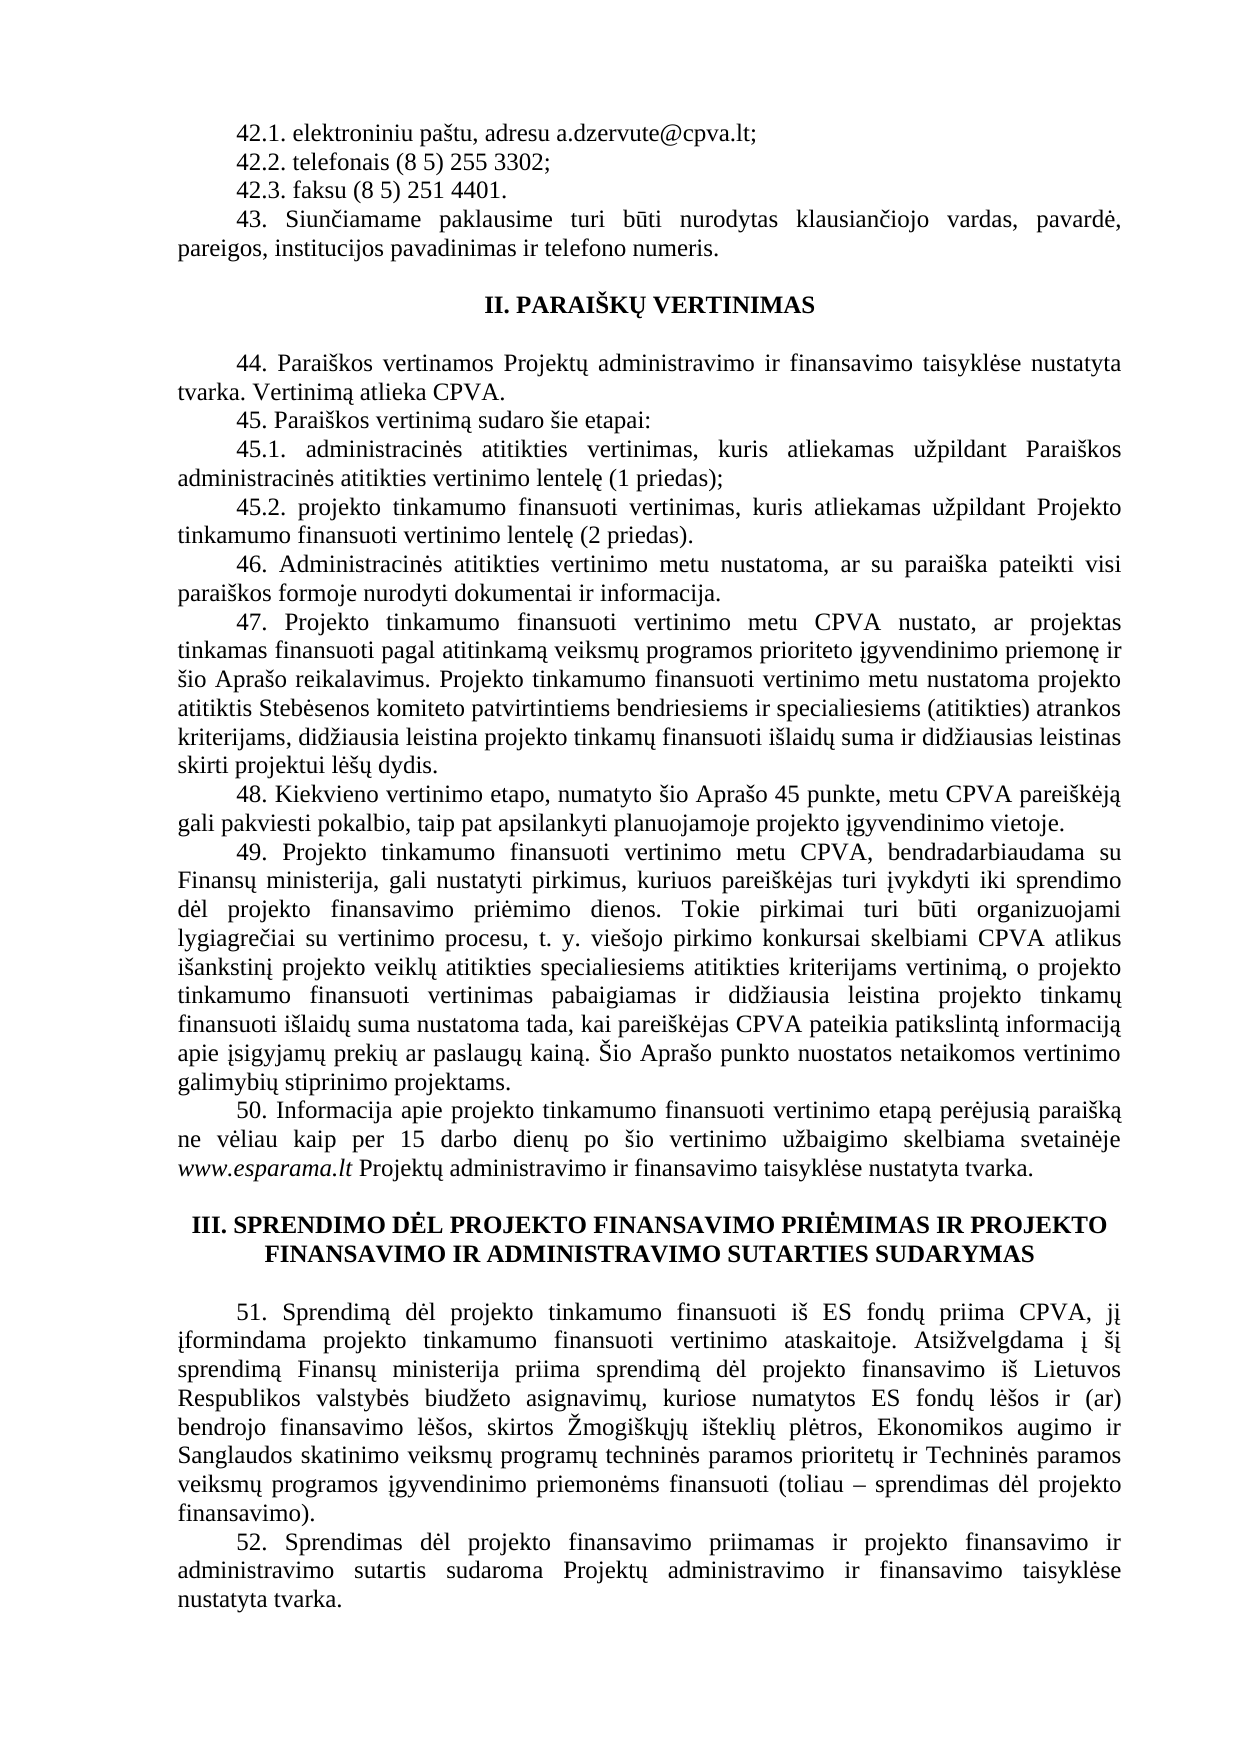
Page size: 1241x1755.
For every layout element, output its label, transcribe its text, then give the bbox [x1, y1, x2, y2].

text 45.1. administracinės atitikties vertinimas, kuris atliekamas užpildant Paraiškos administracinės atitikties vertinimo lentelę (1 priedas); [177, 434, 1122, 492]
text 42.3. faksu (8 5) 251 4401. [177, 176, 1122, 204]
text 44. Paraiškos vertinamos Projektų administravimo ir finansavimo taisyklėse nustatyta tvarka. Vertinimą atlieka CPVA. [177, 348, 1122, 406]
text 42.2. telefonais (8 5) 255 3302; [177, 147, 1122, 176]
text 51. Sprendimą dėl projekto tinkamumo finansuoti iš ES fondų priima CPVA, jį įformindama projekto tinkamumo finansuoti vertinimo ataskaitoje. Atsižvelgdama į šį sprendimą Finansų ministerija priima sprendimą dėl projekto finansavimo iš Lietuvos Respublikos valstybės biudžeto asignavimų, kuriose numatytos ES fondų lėšos ir (ar) bendrojo finansavimo lėšos, skirtos Žmogiškųjų išteklių plėtros, Ekonomikos augimo ir Sanglaudos skatinimo veiksmų programų techninės paramos prioritetų ir Techninės paramos veiksmų programos įgyvendinimo priemonėms finansuoti (toliau – sprendimas dėl projekto finansavimo). [177, 1297, 1122, 1527]
text 45. Paraiškos vertinimą sudaro šie etapai: [177, 406, 1122, 434]
text III. SPRENDIMO DĖL PROJEKTO FINANSAVIMO PRIĖMIMAS IR PROJEKTO FINANSAVIMO IR ADMINISTRAVIMO SUTARTIES SUDARYMAS [177, 1211, 1122, 1268]
text 52. Sprendimas dėl projekto finansavimo priimamas ir projekto finansavimo ir administravimo sutartis sudaroma Projektų administravimo ir finansavimo taisyklėse nustatyta tvarka. [177, 1527, 1122, 1613]
text 50. Informacija apie projekto tinkamumo finansuoti vertinimo etapą perėjusią paraišką ne vėliau kaip per 15 darbo dienų po šio vertinimo užbaigimo skelbiama svetainėje www.esparama.lt Projektų administravimo ir finansavimo taisyklėse nustatyta tvarka. [177, 1096, 1122, 1182]
text 47. Projekto tinkamumo finansuoti vertinimo metu CPVA nustato, ar projektas tinkamas finansuoti pagal atitinkamą veiksmų programos prioriteto įgyvendinimo priemonę ir šio Aprašo reikalavimus. Projekto tinkamumo finansuoti vertinimo metu nustatoma projekto atitiktis Stebėsenos komiteto patvirtintiems bendriesiems ir specialiesiems (atitikties) atrankos kriterijams, didžiausia leistina projekto tinkamų finansuoti išlaidų suma ir didžiausias leistinas skirti projektui lėšų dydis. [177, 607, 1122, 779]
text 45.2. projekto tinkamumo finansuoti vertinimas, kuris atliekamas užpildant Projekto tinkamumo finansuoti vertinimo lentelę (2 priedas). [177, 492, 1122, 549]
text 46. Administracinės atitikties vertinimo metu nustatoma, ar su paraiška pateikti visi paraiškos formoje nurodyti dokumentai ir informacija. [177, 549, 1122, 607]
text 48. Kiekvieno vertinimo etapo, numatyto šio Aprašo 45 punkte, metu CPVA pareiškėją gali pakviesti pokalbio, taip pat apsilankyti planuojamoje projekto įgyvendinimo vietoje. [177, 779, 1122, 837]
text 43. Siunčiamame paklausime turi būti nurodytas klausiančiojo vardas, pavardė, pareigos, institucijos pavadinimas ir telefono numeris. [177, 204, 1122, 262]
text 49. Projekto tinkamumo finansuoti vertinimo metu CPVA, bendradarbiaudama su Finansų ministerija, gali nustatyti pirkimus, kuriuos pareiškėjas turi įvykdyti iki sprendimo dėl projekto finansavimo priėmimo dienos. Tokie pirkimai turi būti organizuojami lygiagrečiai su vertinimo procesu, t. y. viešojo pirkimo konkursai skelbiami CPVA atlikus išankstinį projekto veiklų atitikties specialiesiems atitikties kriterijams vertinimą, o projekto tinkamumo finansuoti vertinimas pabaigiamas ir didžiausia leistina projekto tinkamų finansuoti išlaidų suma nustatoma tada, kai pareiškėjas CPVA pateikia patikslintą informaciją apie įsigyjamų prekių ar paslaugų kainą. Šio Aprašo punkto nuostatos netaikomos vertinimo galimybių stiprinimo projektams. [177, 837, 1122, 1096]
text 42.1. elektroniniu paštu, adresu a.dzervute@cpva.lt; [177, 118, 1122, 147]
text II. PARAIŠKŲ VERTINIMAS [177, 291, 1122, 319]
